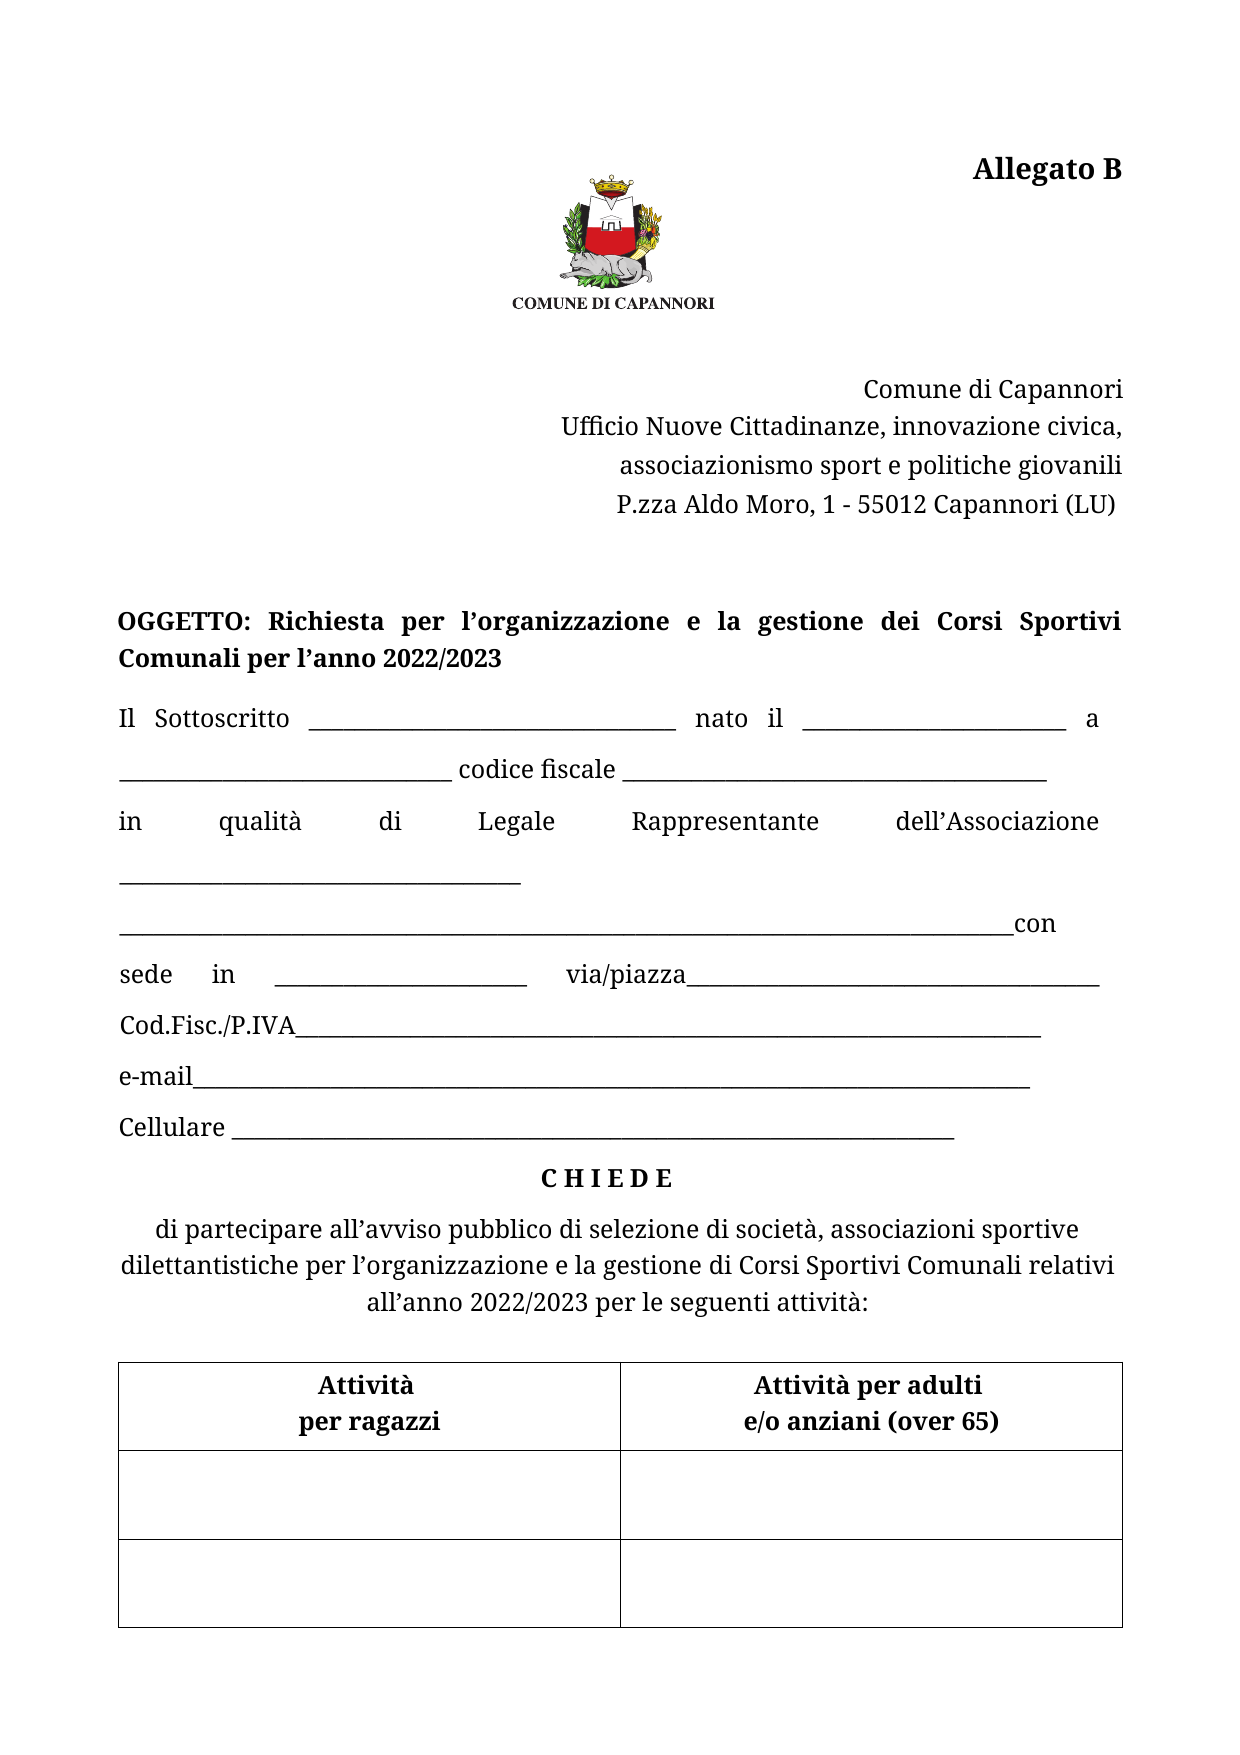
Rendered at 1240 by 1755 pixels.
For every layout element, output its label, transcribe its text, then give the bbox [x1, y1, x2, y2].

table_cell [119, 1540, 620, 1627]
table_header Attività per adulti e/o anziani (over 65) [621, 1363, 1122, 1450]
text Comune di Capannori [118, 372, 1123, 406]
text C H I E D E [118, 1160, 1100, 1194]
text Ufficio Nuove Cittadinanze, innovazione civica, [118, 409, 1122, 443]
text OGGETTO: Richiesta per l’organizzazione e la gestione dei Corsi Sportivi Comunali per l’anno 2022/2023 [117, 604, 1122, 674]
text Cellulare _______________________________________________________________ [118, 1109, 1100, 1143]
text di partecipare all’avviso pubblico di selezione di società, associazioni sportive dilettantistiche per l’organizzazione e la gestione di Corsi Sportivi Comunali relativi all’anno 2022/2023 per le seguenti attività: [118, 1211, 1116, 1318]
text P.zza Aldo Moro, 1 - 55012 Capannori (LU) [118, 487, 1122, 521]
table_cell [621, 1451, 1122, 1539]
table_header Attività per ragazzi [119, 1363, 620, 1450]
text associazionismo sport e politiche giovanili [118, 448, 1122, 482]
text Allegato B [118, 148, 1122, 188]
text e-mail_________________________________________________________________________ [118, 1058, 1100, 1092]
table_cell [119, 1451, 620, 1539]
table_cell [621, 1540, 1122, 1627]
text Il Sottoscritto ________________________________ nato il _______________________ a _____________________________ codice fiscale _____________________________________ [118, 701, 1100, 786]
text in qualità di Legale Rappresentante dell’Associazione ___________________________________ ______________________________________________________________________________con sede in ______________________ via/piazza____________________________________ Cod.Fisc./P.IVA_________________________________________________________________ [118, 803, 1100, 1041]
